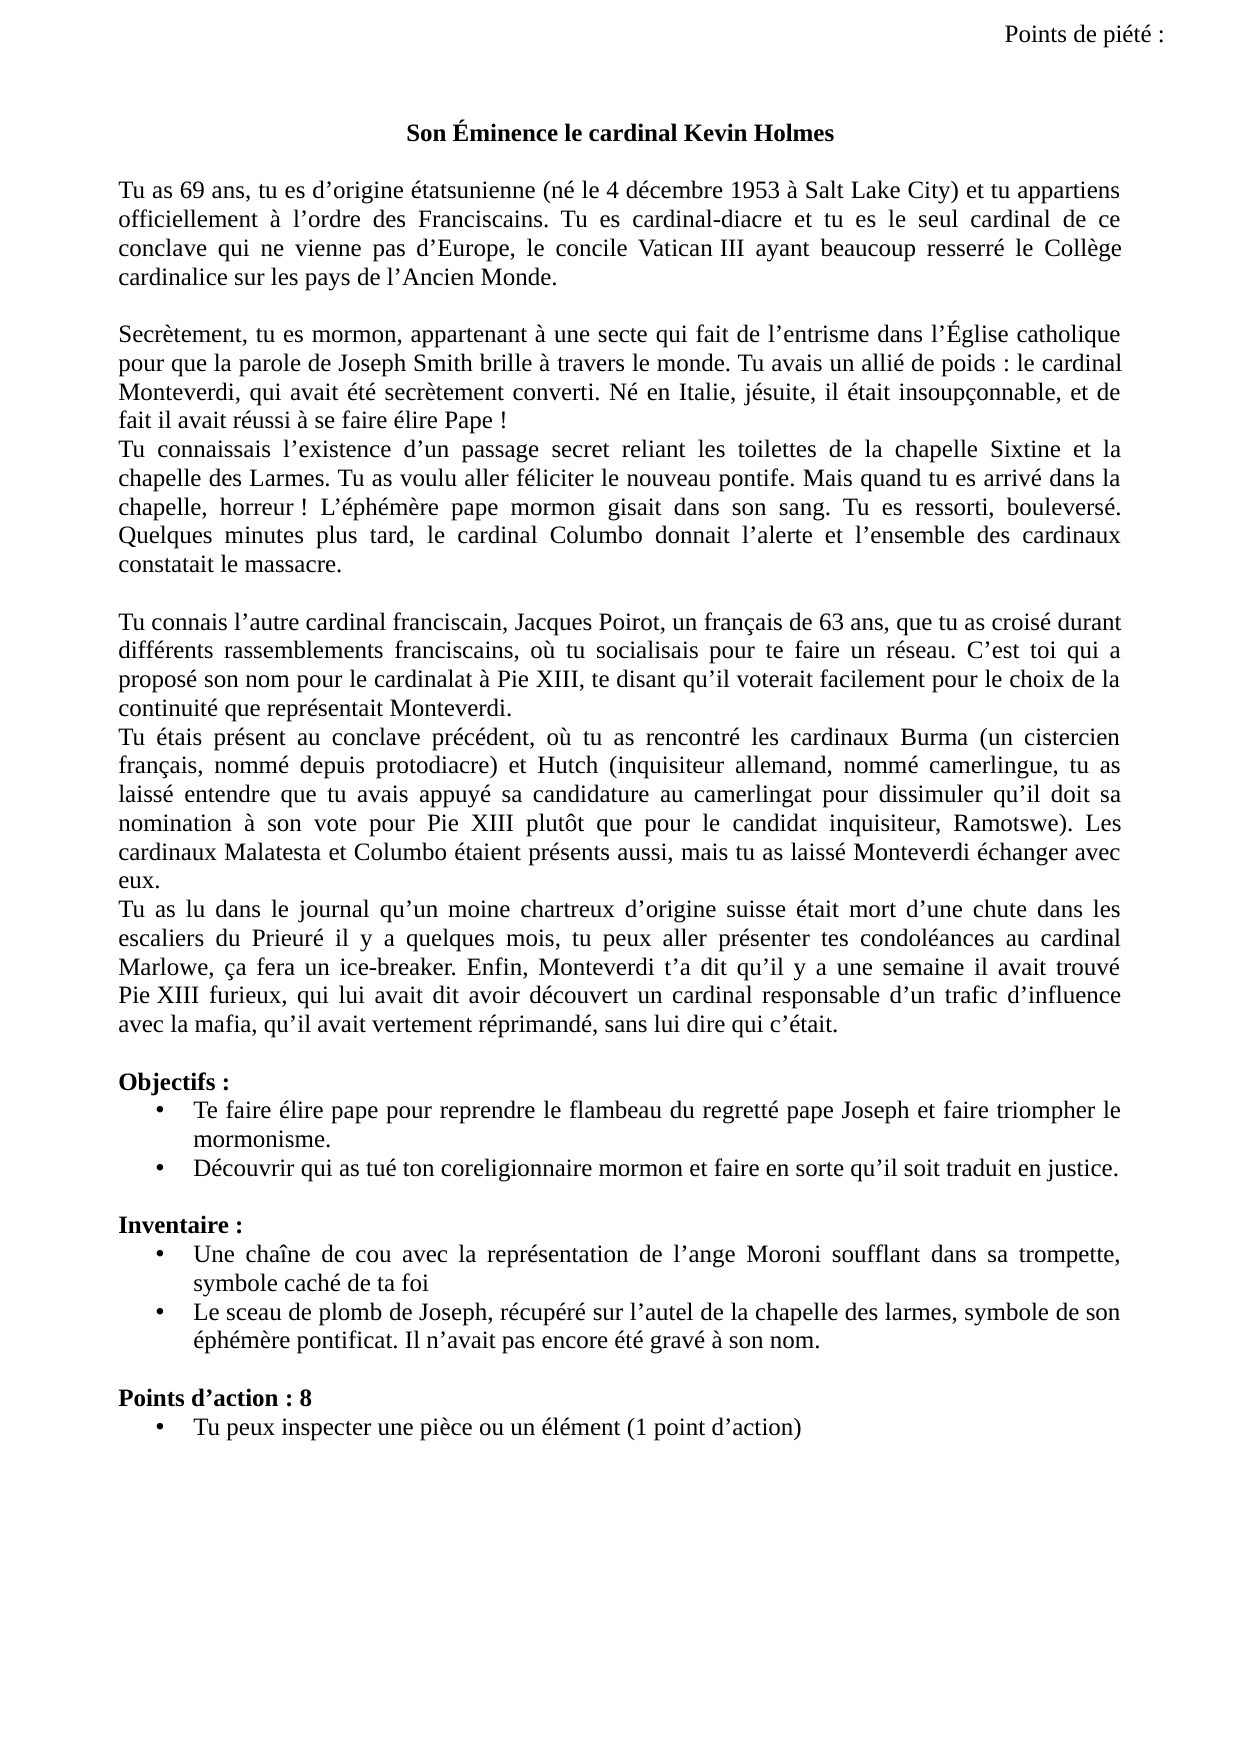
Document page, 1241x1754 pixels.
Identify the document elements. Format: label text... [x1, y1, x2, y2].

text Inventaire : [118, 1211, 1122, 1239]
list Le sceau de plomb de Joseph, récupéré sur l’autel de la chapelle des larmes, symbole de son éphémère pontificat. Il n’avait pas encore été gravé à son nom. [156, 1297, 1122, 1354]
list Te faire élire pape pour reprendre le flambeau du regretté pape Joseph et faire triompher le mormonisme. [156, 1096, 1122, 1153]
text Objectifs : [118, 1067, 1122, 1096]
list Tu peux inspecter une pièce ou un élément (1 point d’action) [156, 1412, 1122, 1441]
text Tu connais l’autre cardinal franciscain, Jacques Poirot, un français de 63 ans, que tu as croisé durant différents rassemblements franciscains, où tu socialisais pour te faire un réseau. C’est toi qui a proposé son nom pour le cardinalat à Pie XIII, te disant qu’il voterait facilement pour le choix de la continuité que représentait Monteverdi. [118, 607, 1122, 722]
text Secrètement, tu es mormon, appartenant à une secte qui fait de l’entrisme dans l’Église catholique pour que la parole de Joseph Smith brille à travers le monde. Tu avais un allié de poids : le cardinal Monteverdi, qui avait été secrètement converti. Né en Italie, jésuite, il était insoupçonnable, et de fait il avait réussi à se faire élire Pape ! [118, 319, 1122, 434]
list Découvrir qui as tué ton coreligionnaire mormon et faire en sorte qu’il soit traduit en justice. [156, 1153, 1122, 1182]
text Points d’action : 8 [118, 1383, 1122, 1412]
text Tu étais présent au conclave précédent, où tu as rencontré les cardinaux Burma (un cistercien français, nommé depuis protodiacre) et Hutch (inquisiteur allemand, nommé camerlingue, tu as laissé entendre que tu avais appuyé sa candidature au camerlingat pour dissimuler qu’il doit sa nomination à son vote pour Pie XIII plutôt que pour le candidat inquisiteur, Ramotswe). Les cardinaux Malatesta et Columbo étaient présents aussi, mais tu as laissé Monteverdi échanger avec eux. [118, 722, 1122, 894]
text Son Éminence le cardinal Kevin Holmes [118, 118, 1122, 147]
list Une chaîne de cou avec la représentation de l’ange Moroni soufflant dans sa trompette, symbole caché de ta foi [156, 1239, 1122, 1297]
text Tu as lu dans le journal qu’un moine chartreux d’origine suisse était mort d’une chute dans les escaliers du Prieuré il y a quelques mois, tu peux aller présenter tes condoléances au cardinal Marlowe, ça fera un ice-breaker. Enfin, Monteverdi t’a dit qu’il y a une semaine il avait trouvé Pie XIII furieux, qui lui avait dit avoir découvert un cardinal responsable d’un trafic d’influence avec la mafia, qu’il avait vertement réprimandé, sans lui dire qui c’était. [118, 894, 1122, 1038]
text Tu connaissais l’existence d’un passage secret reliant les toilettes de la chapelle Sixtine et la chapelle des Larmes. Tu as voulu aller féliciter le nouveau pontife. Mais quand tu es arrivé dans la chapelle, horreur ! L’éphémère pape mormon gisait dans son sang. Tu es ressorti, bouleversé. Quelques minutes plus tard, le cardinal Columbo donnait l’alerte et l’ensemble des cardinaux constatait le massacre. [118, 434, 1122, 578]
text Tu as 69 ans, tu es d’origine étatsunienne (né le 4 décembre 1953 à Salt Lake City) et tu appartiens officiellement à l’ordre des Franciscains. Tu es cardinal-diacre et tu es le seul cardinal de ce conclave qui ne vienne pas d’Europe, le concile Vatican III ayant beaucoup resserré le Collège cardinalice sur les pays de l’Ancien Monde. [118, 176, 1122, 291]
